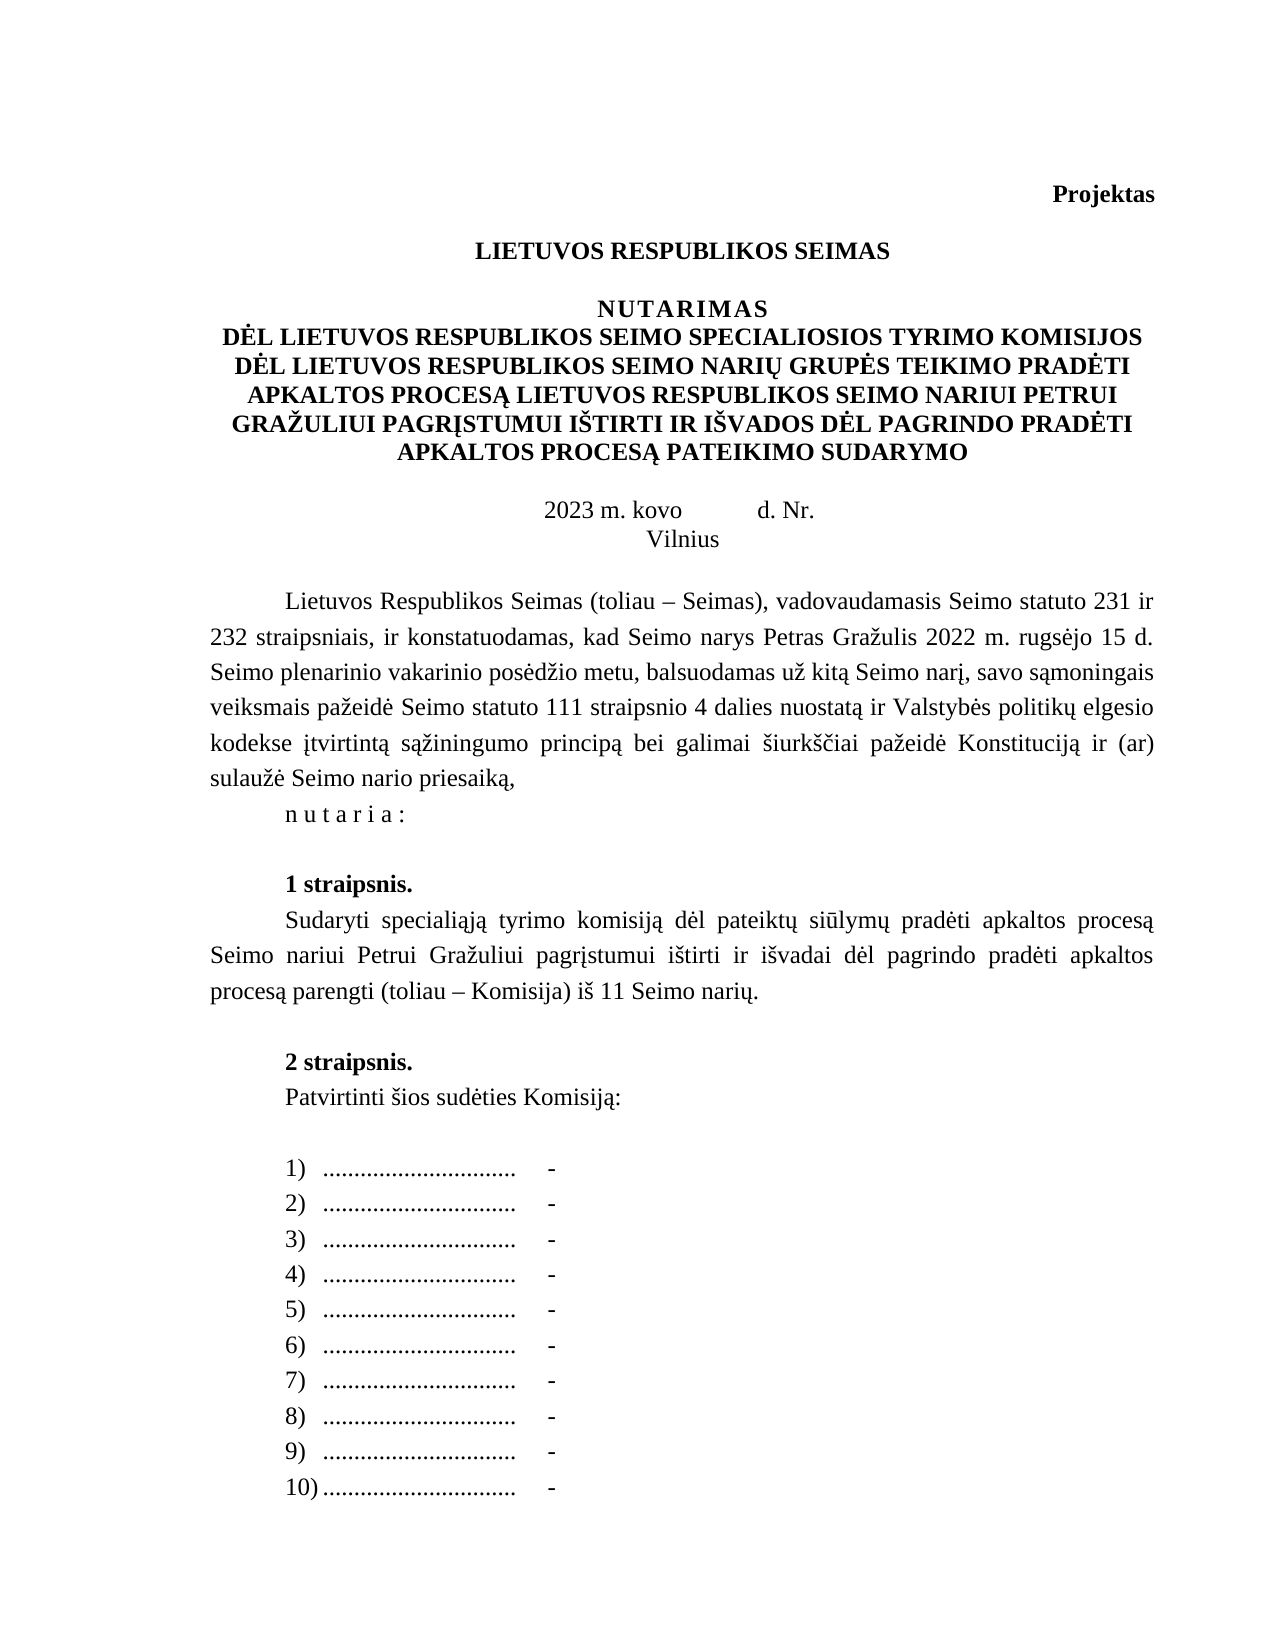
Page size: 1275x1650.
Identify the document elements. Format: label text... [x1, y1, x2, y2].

text 3) ............................... - [285, 1219, 1155, 1254]
text 4) ............................... - [285, 1254, 1155, 1289]
text LIETUVOS RESPUBLIKOS SEIMAS [210, 236, 1155, 265]
text Lietuvos Respublikos Seimas (toliau – Seimas), vadovaudamasis Seimo statuto 231 ir 232 straipsniais, ir konstatuodamas, kad Seimo narys Petras Gražulis 2022 m. rugsėjo 15 d. Seimo plenarinio vakarinio posėdžio metu, balsuodamas už kitą Seimo narį, savo sąmoningais veiksmais pažeidė Seimo statuto 111 straipsnio 4 dalies nuostatą ir Valstybės politikų elgesio kodekse įtvirtintą sąžiningumo principą bei galimai šiurkščiai pažeidė Konstituciją ir (ar) sulaužė Seimo nario priesaiką, [210, 581, 1155, 794]
text NUTARIMAS [210, 294, 1155, 322]
text 7) ............................... - [285, 1360, 1155, 1396]
text 1) ............................... - [285, 1148, 1155, 1183]
text 2) ............................... - [285, 1183, 1155, 1219]
text Patvirtinti šios sudėties Komisiją: [210, 1077, 1155, 1112]
text 1 straipsnis. [210, 864, 1155, 900]
text Sudaryti specialiąją tyrimo komisiją dėl pateiktų siūlymų pradėti apkaltos procesą Seimo nariui Petrui Gražuliui pagrįstumui ištirti ir išvadai dėl pagrindo pradėti apkaltos procesą parengti (toliau – Komisija) iš 11 Seimo narių. [210, 900, 1155, 1006]
text DĖL LIETUVOS RESPUBLIKOS SEIMO SPECIALIOSIOS TYRIMO KOMISIJOS DĖL LIETUVOS RESPUBLIKOS SEIMO NARIŲ GRUPĖS TEIKIMO PRADĖTI APKALTOS PROCESĄ LIETUVOS RESPUBLIKOS SEIMO NARIUI PETRUI GRAŽULIUI PAGRĮSTUMUI IŠTIRTI IR IŠVADOS DĖL PAGRINDO PRADĖTI APKALTOS PROCESĄ PATEIKIMO SUDARYMO [210, 322, 1155, 466]
text Projektas [210, 179, 1155, 207]
text 5) ............................... - [285, 1289, 1155, 1325]
text n u t a r i a : [210, 794, 1155, 829]
text 8) ............................... - [285, 1396, 1155, 1431]
text 2 straipsnis. [210, 1042, 1155, 1077]
text 9) ............................... - [285, 1431, 1155, 1467]
text 10) ............................... - [285, 1467, 1155, 1502]
text 6) ............................... - [285, 1325, 1155, 1360]
text 2023 m. kovo d. Nr. Vilnius [210, 495, 1155, 552]
